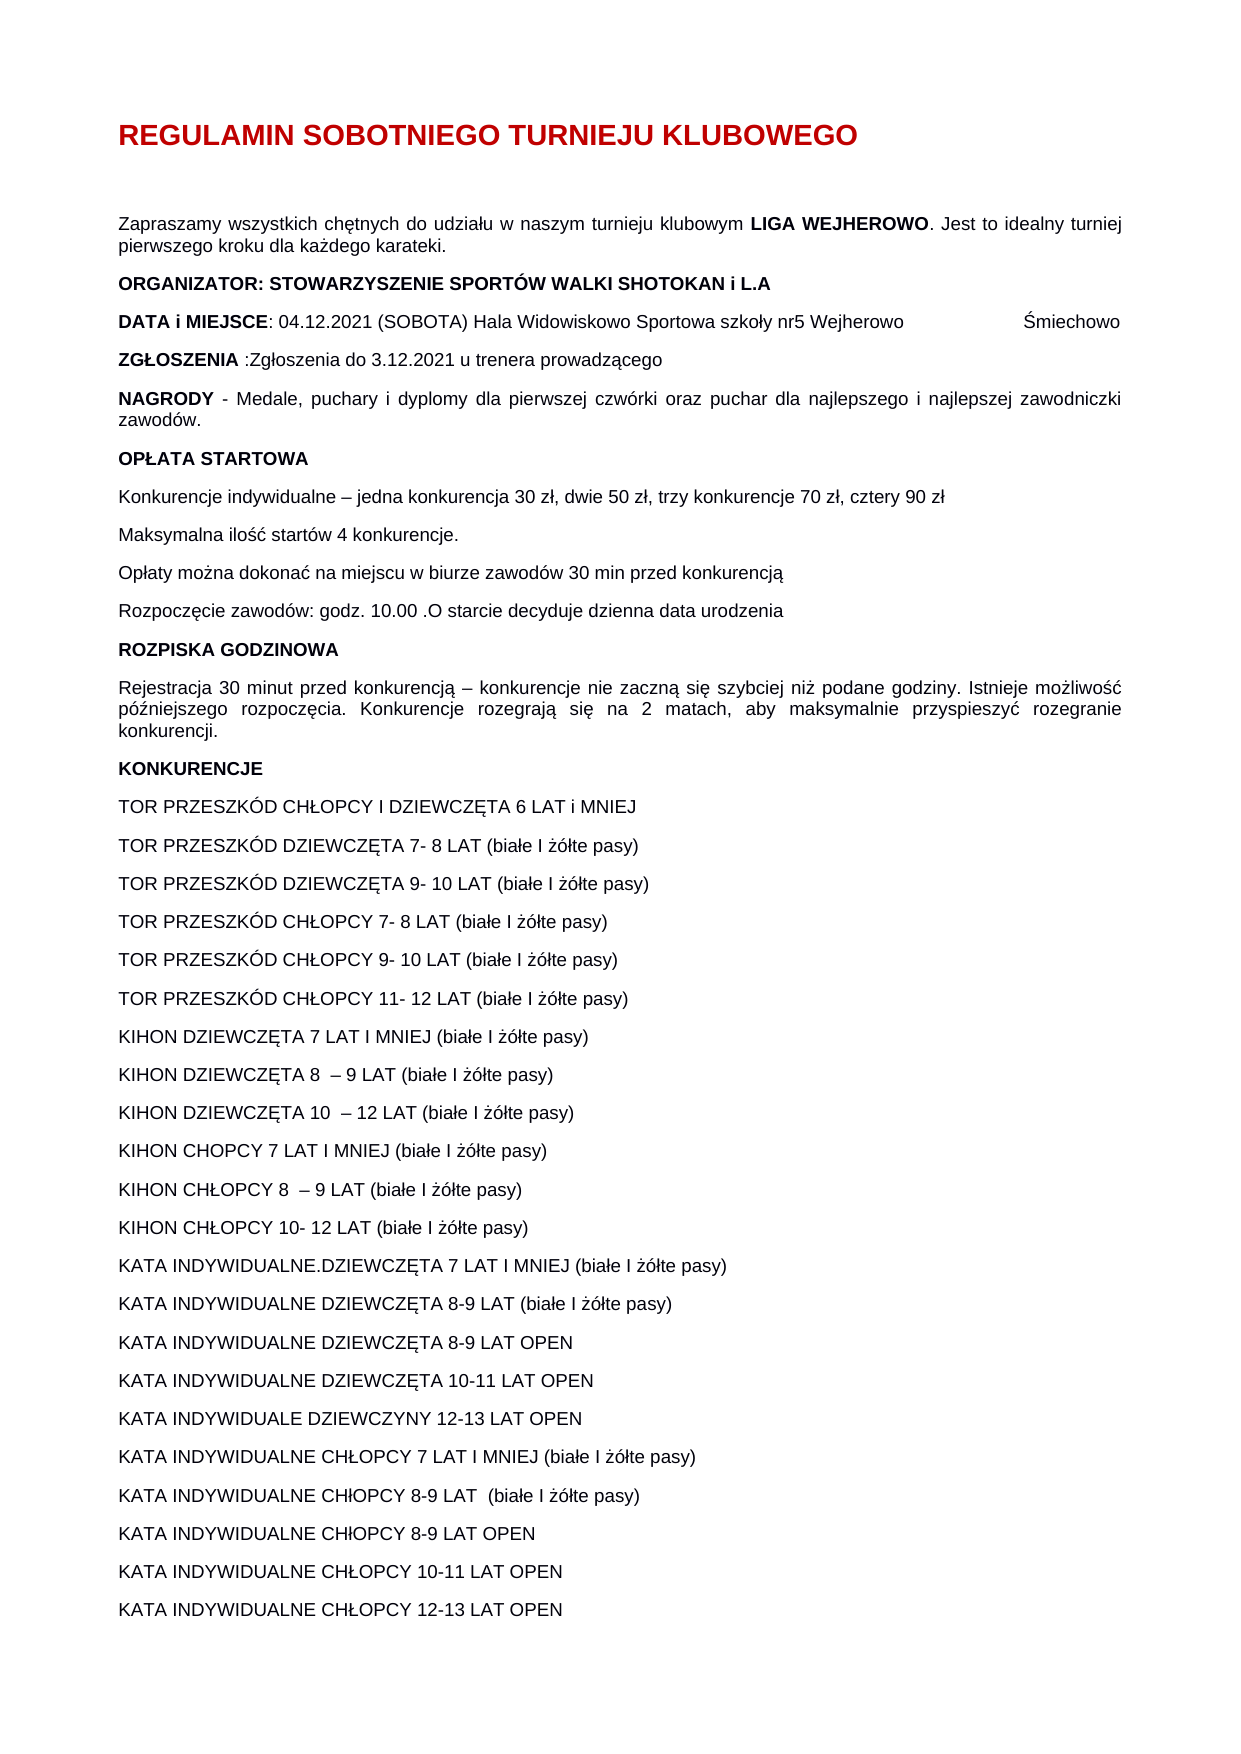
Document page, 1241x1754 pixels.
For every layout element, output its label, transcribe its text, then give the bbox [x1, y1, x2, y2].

text Rejestracja 30 minut przed konkurencją – konkurencje nie zaczną się szybciej niż podane godziny. Istnieje możliwość późniejszego rozpoczęcia. Konkurencje rozegrają się na 2 matach, aby maksymalnie przyspieszyć rozegranie konkurencji. [118, 677, 1122, 741]
text Opłaty można dokonać na miejscu w biurze zawodów 30 min przed konkurencją [118, 562, 1122, 583]
text TOR PRZESZKÓD DZIEWCZĘTA 7- 8 LAT (białe I żółte pasy) [118, 834, 1122, 856]
text TOR PRZESZKÓD CHŁOPCY I DZIEWCZĘTA 6 LAT i MNIEJ [118, 796, 1122, 818]
text KIHON DZIEWCZĘTA 7 LAT I MNIEJ (białe I żółte pasy) [118, 1026, 1122, 1047]
text KIHON CHŁOPCY 10- 12 LAT (białe I żółte pasy) [118, 1217, 1122, 1238]
text KIHON CHŁOPCY 8 – 9 LAT (białe I żółte pasy) [118, 1178, 1122, 1200]
text Rozpoczęcie zawodów: godz. 10.00 .O starcie decyduje dzienna data urodzenia [118, 600, 1122, 622]
text KATA INDYWIDUALNE CHŁOPCY 7 LAT I MNIEJ (białe I żółte pasy) [118, 1446, 1122, 1468]
text Maksymalna ilość startów 4 konkurencje. [118, 524, 1122, 545]
text REGULAMIN SOBOTNIEGO TURNIEJU KLUBOWEGO [118, 118, 1122, 152]
text Konkurencje indywidualne – jedna konkurencja 30 zł, dwie 50 zł, trzy konkurencje 70 zł, cztery 90 zł [118, 486, 1122, 507]
text TOR PRZESZKÓD CHŁOPCY 11- 12 LAT (białe I żółte pasy) [118, 987, 1122, 1009]
text KONKURENCJE [118, 758, 1122, 779]
text KATA INDYWIDUALNE CHłOPCY 8-9 LAT OPEN [118, 1523, 1122, 1544]
text KATA INDYWIDUALNE CHŁOPCY 12-13 LAT OPEN [118, 1599, 1122, 1621]
text NAGRODY - Medale, puchary i dyplomy dla pierwszej czwórki oraz puchar dla najlepszego i najlepszej zawodniczki zawodów. [118, 387, 1122, 431]
text KATA INDYWIDUALNE DZIEWCZĘTA 10-11 LAT OPEN [118, 1370, 1122, 1391]
text TOR PRZESZKÓD CHŁOPCY 7- 8 LAT (białe I żółte pasy) [118, 911, 1122, 932]
text ZGŁOSZENIA :Zgłoszenia do 3.12.2021 u trenera prowadzącego [118, 349, 1122, 371]
text KATA INDYWIDUALE DZIEWCZYNY 12-13 LAT OPEN [118, 1408, 1122, 1429]
text DATA i MIEJSCE: 04.12.2021 (SOBOTA) Hala Widowiskowo Sportowa szkoły nr5 Wejherowo Śmiechowo [118, 311, 1122, 333]
text KATA INDYWIDUALNE DZIEWCZĘTA 8-9 LAT (białe I żółte pasy) [118, 1293, 1122, 1315]
text KIHON DZIEWCZĘTA 10 – 12 LAT (białe I żółte pasy) [118, 1102, 1122, 1124]
text Zapraszamy wszystkich chętnych do udziału w naszym turnieju klubowym LIGA WEJHEROWO. Jest to idealny turniej pierwszego kroku dla każdego karateki. [118, 213, 1122, 256]
text KATA INDYWIDUALNE CHłOPCY 8-9 LAT (białe I żółte pasy) [118, 1484, 1122, 1506]
text ORGANIZATOR: STOWARZYSZENIE SPORTÓW WALKI SHOTOKAN i L.A [118, 273, 1122, 294]
text OPŁATA STARTOWA [118, 447, 1122, 469]
text TOR PRZESZKÓD DZIEWCZĘTA 9- 10 LAT (białe I żółte pasy) [118, 873, 1122, 894]
text KIHON CHOPCY 7 LAT I MNIEJ (białe I żółte pasy) [118, 1140, 1122, 1162]
text TOR PRZESZKÓD CHŁOPCY 9- 10 LAT (białe I żółte pasy) [118, 949, 1122, 971]
text KATA INDYWIDUALNE CHŁOPCY 10-11 LAT OPEN [118, 1561, 1122, 1582]
text ROZPISKA GODZINOWA [118, 638, 1122, 660]
text KATA INDYWIDUALNE DZIEWCZĘTA 8-9 LAT OPEN [118, 1331, 1122, 1353]
text KIHON DZIEWCZĘTA 8 – 9 LAT (białe I żółte pasy) [118, 1064, 1122, 1085]
text KATA INDYWIDUALNE.DZIEWCZĘTA 7 LAT I MNIEJ (białe I żółte pasy) [118, 1255, 1122, 1277]
